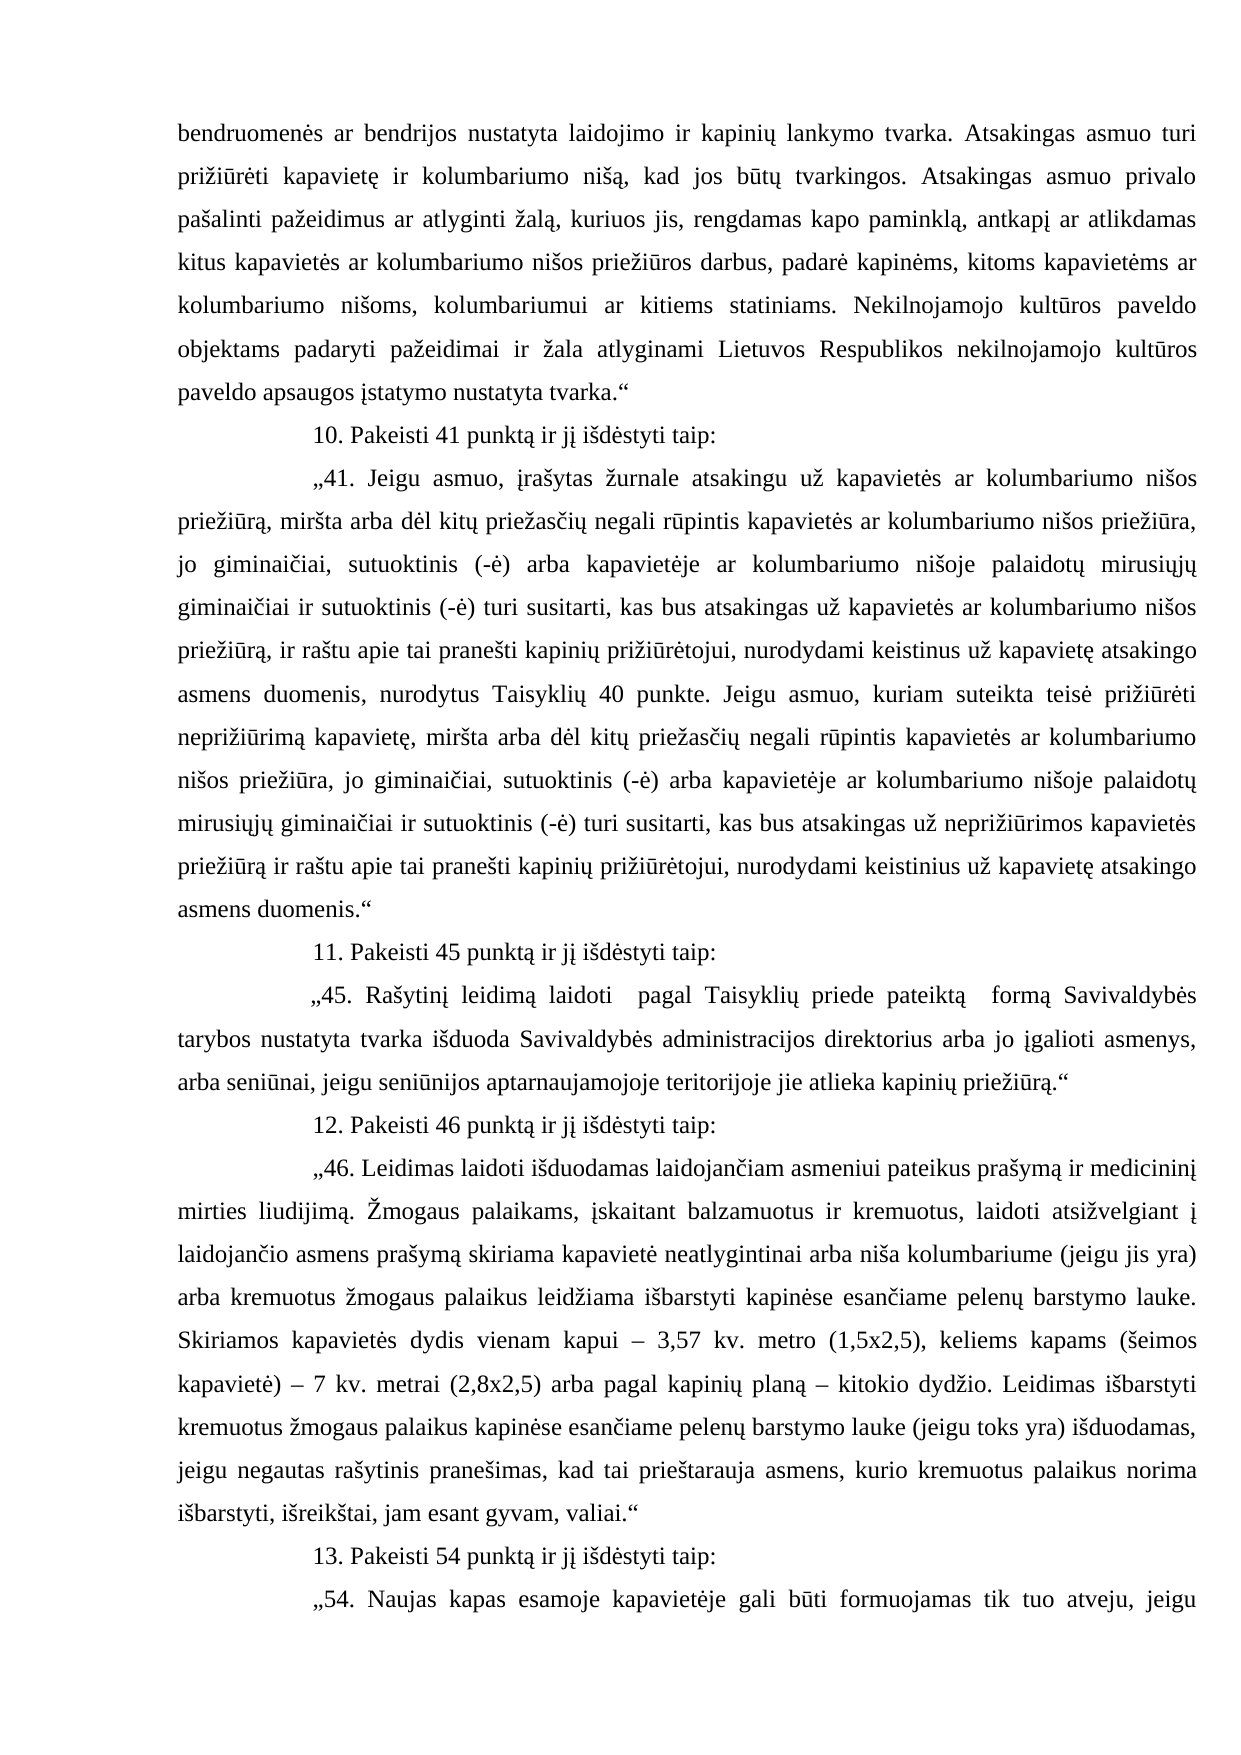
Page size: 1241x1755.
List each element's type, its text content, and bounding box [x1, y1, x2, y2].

text „54. Naujas kapas esamoje kapavietėje gali būti formuojamas tik tuo atveju, jeigu [177, 1584, 1198, 1613]
text 11. Pakeisti 45 punktą ir jį išdėstyti taip: [177, 937, 1198, 966]
text 12. Pakeisti 46 punktą ir jį išdėstyti taip: [177, 1110, 1198, 1139]
text „46. Leidimas laidoti išduodamas laidojančiam asmeniui pateikus prašymą ir medicininį mirties liudijimą. Žmogaus palaikams, įskaitant balzamuotus ir kremuotus, laidoti atsižvelgiant į laidojančio asmens prašymą skiriama kapavietė neatlygintinai arba niša kolumbariume (jeigu jis yra) arba kremuotus žmogaus palaikus leidžiama išbarstyti kapinėse esančiame pelenų barstymo lauke. Skiriamos kapavietės dydis vienam kapui – 3,57 kv. metro (1,5x2,5), keliems kapams (šeimos kapavietė) – 7 kv. metrai (2,8x2,5) arba pagal kapinių planą – kitokio dydžio. Leidimas išbarstyti kremuotus žmogaus palaikus kapinėse esančiame pelenų barstymo lauke (jeigu toks yra) išduodamas, jeigu negautas rašytinis pranešimas, kad tai prieštarauja asmens, kurio kremuotus palaikus norima išbarstyti, išreikštai, jam esant gyvam, valiai.“ [177, 1153, 1198, 1527]
text „41. Jeigu asmuo, įrašytas žurnale atsakingu už kapavietės ar kolumbariumo nišos priežiūrą, miršta arba dėl kitų priežasčių negali rūpintis kapavietės ar kolumbariumo nišos priežiūra, jo giminaičiai, sutuoktinis (-ė) arba kapavietėje ar kolumbariumo nišoje palaidotų mirusiųjų giminaičiai ir sutuoktinis (-ė) turi susitarti, kas bus atsakingas už kapavietės ar kolumbariumo nišos priežiūrą, ir raštu apie tai pranešti kapinių prižiūrėtojui, nurodydami keistinus už kapavietę atsakingo asmens duomenis, nurodytus Taisyklių 40 punkte. Jeigu asmuo, kuriam suteikta teisė prižiūrėti neprižiūrimą kapavietę, miršta arba dėl kitų priežasčių negali rūpintis kapavietės ar kolumbariumo nišos priežiūra, jo giminaičiai, sutuoktinis (-ė) arba kapavietėje ar kolumbariumo nišoje palaidotų mirusiųjų giminaičiai ir sutuoktinis (-ė) turi susitarti, kas bus atsakingas už neprižiūrimos kapavietės priežiūrą ir raštu apie tai pranešti kapinių prižiūrėtojui, nurodydami keistinius už kapavietę atsakingo asmens duomenis.“ [177, 463, 1198, 923]
text 13. Pakeisti 54 punktą ir jį išdėstyti taip: [177, 1541, 1198, 1570]
text 10. Pakeisti 41 punktą ir jį išdėstyti taip: [177, 420, 1198, 449]
text „45. Rašytinį leidimą laidoti pagal Taisyklių priede pateiktą formą Savivaldybės tarybos nustatyta tvarka išduoda Savivaldybės administracijos direktorius arba jo įgalioti asmenys, arba seniūnai, jeigu seniūnijos aptarnaujamojoje teritorijoje jie atlieka kapinių priežiūrą.“ [177, 981, 1198, 1096]
text bendruomenės ar bendrijos nustatyta laidojimo ir kapinių lankymo tvarka. Atsakingas asmuo turi prižiūrėti kapavietę ir kolumbariumo nišą, kad jos būtų tvarkingos. Atsakingas asmuo privalo pašalinti pažeidimus ar atlyginti žalą, kuriuos jis, rengdamas kapo paminklą, antkapį ar atlikdamas kitus kapavietės ar kolumbariumo nišos priežiūros darbus, padarė kapinėms, kitoms kapavietėms ar kolumbariumo nišoms, kolumbariumui ar kitiems statiniams. Nekilnojamojo kultūros paveldo objektams padaryti pažeidimai ir žala atlyginami Lietuvos Respublikos nekilnojamojo kultūros paveldo apsaugos įstatymo nustatyta tvarka.“ [177, 118, 1198, 406]
